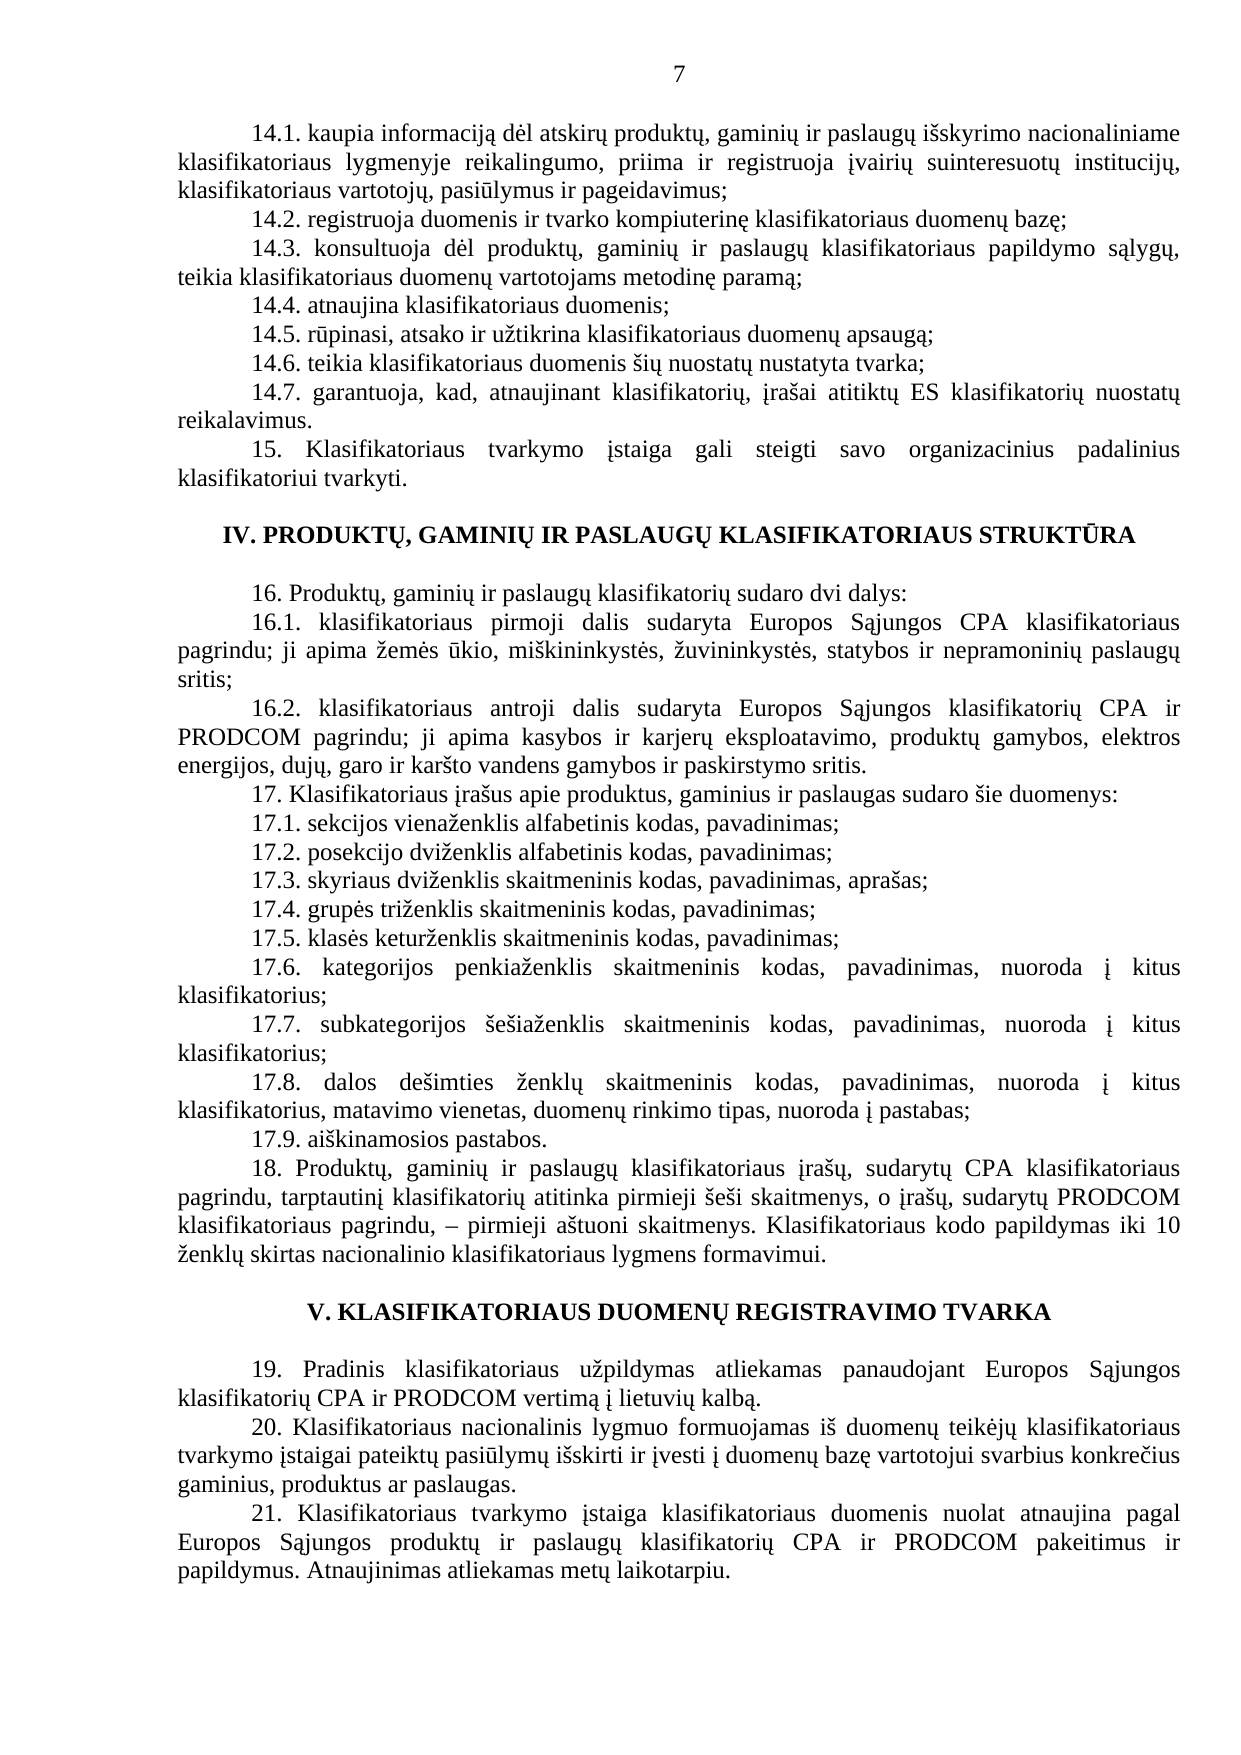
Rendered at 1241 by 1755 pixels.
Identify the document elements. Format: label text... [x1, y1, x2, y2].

text 14.5. rūpinasi, atsako ir užtikrina klasifikatoriaus duomenų apsaugą; [177, 319, 1181, 348]
text 17.3. skyriaus dviženklis skaitmeninis kodas, pavadinimas, aprašas; [177, 866, 1181, 894]
text 18. Produktų, gaminių ir paslaugų klasifikatoriaus įrašų, sudarytų CPA klasifikatoriaus pagrindu, tarptautinį klasifikatorių atitinka pirmieji šeši skaitmenys, o įrašų, sudarytų PRODCOM klasifikatoriaus pagrindu, – pirmieji aštuoni skaitmenys. Klasifikatoriaus kodo papildymas iki 10 ženklų skirtas nacionalinio klasifikatoriaus lygmens formavimui. [177, 1153, 1181, 1268]
text 14.6. teikia klasifikatoriaus duomenis šių nuostatų nustatyta tvarka; [177, 348, 1181, 377]
text 16. Produktų, gaminių ir paslaugų klasifikatorių sudaro dvi dalys: [177, 578, 1181, 607]
text 17. Klasifikatoriaus įrašus apie produktus, gaminius ir paslaugas sudaro šie duomenys: [177, 779, 1181, 808]
text 14.3. konsultuoja dėl produktų, gaminių ir paslaugų klasifikatoriaus papildymo sąlygų, teikia klasifikatoriaus duomenų vartotojams metodinę paramą; [177, 233, 1181, 291]
text 16.1. klasifikatoriaus pirmoji dalis sudaryta Europos Sąjungos CPA klasifikatoriaus pagrindu; ji apima žemės ūkio, miškininkystės, žuvininkystės, statybos ir nepramoninių paslaugų sritis; [177, 607, 1181, 693]
text IV. Produktų, gaminių ir paslaugų klasifikatoriaus struktūra [177, 521, 1181, 549]
text 17.2. posekcijo dviženklis alfabetinis kodas, pavadinimas; [177, 837, 1181, 866]
text 15. Klasifikatoriaus tvarkymo įstaiga gali steigti savo organizacinius padalinius klasifikatoriui tvarkyti. [177, 434, 1181, 492]
text 17.7. subkategorijos šešiaženklis skaitmeninis kodas, pavadinimas, nuoroda į kitus klasifikatorius; [177, 1009, 1181, 1067]
text 17.8. dalos dešimties ženklų skaitmeninis kodas, pavadinimas, nuoroda į kitus klasifikatorius, matavimo vienetas, duomenų rinkimo tipas, nuoroda į pastabas; [177, 1067, 1181, 1124]
text 19. Pradinis klasifikatoriaus užpildymas atliekamas panaudojant Europos Sąjungos klasifikatorių CPA ir PRODCOM vertimą į lietuvių kalbą. [177, 1354, 1181, 1412]
text 17.5. klasės keturženklis skaitmeninis kodas, pavadinimas; [177, 923, 1181, 952]
text V. Klasifikatoriaus duomenų registravimo tvarka [177, 1297, 1181, 1326]
text 21. Klasifikatoriaus tvarkymo įstaiga klasifikatoriaus duomenis nuolat atnaujina pagal Europos Sąjungos produktų ir paslaugų klasifikatorių CPA ir PRODCOM pakeitimus ir papildymus. Atnaujinimas atliekamas metų laikotarpiu. [177, 1498, 1181, 1584]
text 16.2. klasifikatoriaus antroji dalis sudaryta Europos Sąjungos klasifikatorių CPA ir PRODCOM pagrindu; ji apima kasybos ir karjerų eksploatavimo, produktų gamybos, elektros energijos, dujų, garo ir karšto vandens gamybos ir paskirstymo sritis. [177, 693, 1181, 779]
text 14.4. atnaujina klasifikatoriaus duomenis; [177, 291, 1181, 319]
text 17.1. sekcijos vienaženklis alfabetinis kodas, pavadinimas; [177, 808, 1181, 837]
text 17.4. grupės triženklis skaitmeninis kodas, pavadinimas; [177, 894, 1181, 923]
text 14.2. registruoja duomenis ir tvarko kompiuterinę klasifikatoriaus duomenų bazę; [177, 204, 1181, 233]
text 17.6. kategorijos penkiaženklis skaitmeninis kodas, pavadinimas, nuoroda į kitus klasifikatorius; [177, 952, 1181, 1009]
text 20. Klasifikatoriaus nacionalinis lygmuo formuojamas iš duomenų teikėjų klasifikatoriaus tvarkymo įstaigai pateiktų pasiūlymų išskirti ir įvesti į duomenų bazę vartotojui svarbius konkrečius gaminius, produktus ar paslaugas. [177, 1412, 1181, 1498]
text 17.9. aiškinamosios pastabos. [177, 1124, 1181, 1153]
text 14.7. garantuoja, kad, atnaujinant klasifikatorių, įrašai atitiktų ES klasifikatorių nuostatų reikalavimus. [177, 377, 1181, 434]
text 14.1. kaupia informaciją dėl atskirų produktų, gaminių ir paslaugų išskyrimo nacionaliniame klasifikatoriaus lygmenyje reikalingumo, priima ir registruoja įvairių suinteresuotų institucijų, klasifikatoriaus vartotojų, pasiūlymus ir pageidavimus; [177, 118, 1181, 204]
